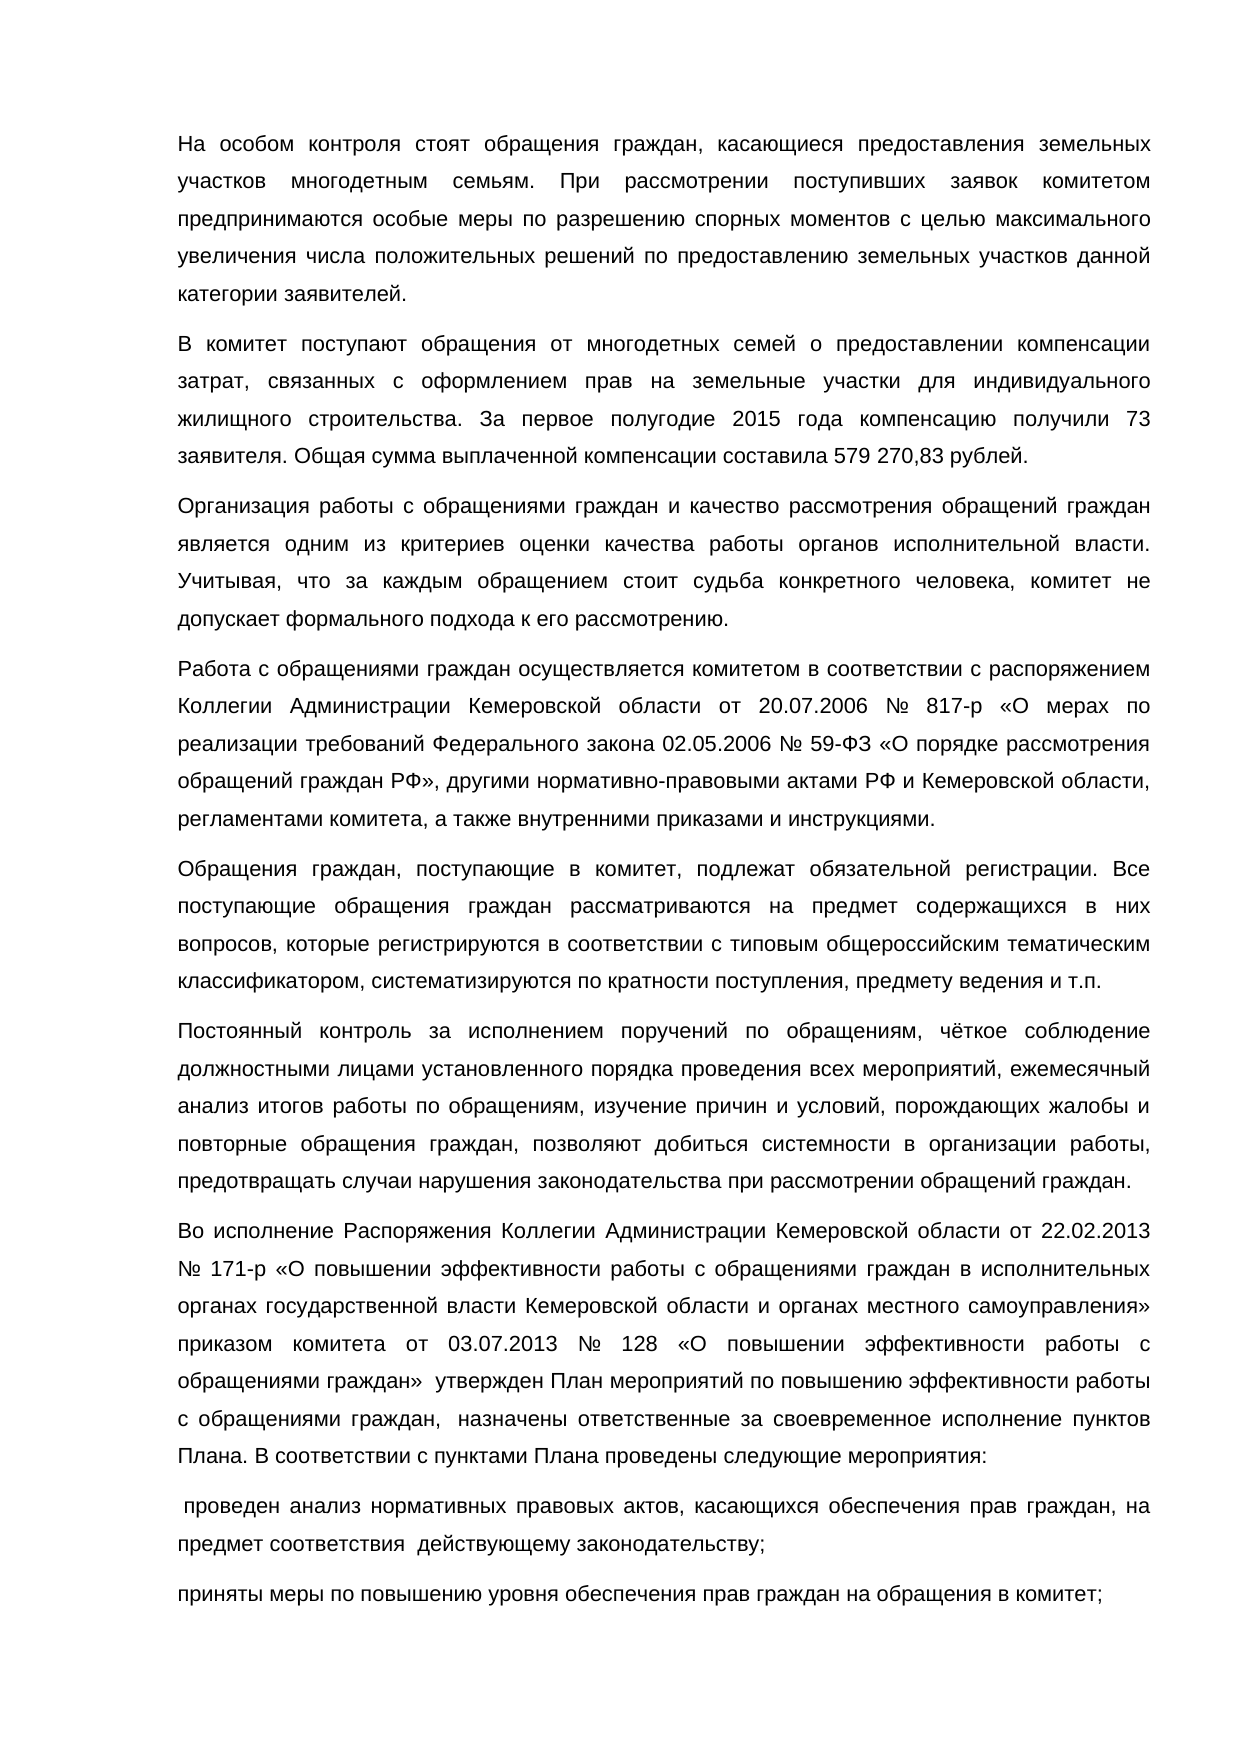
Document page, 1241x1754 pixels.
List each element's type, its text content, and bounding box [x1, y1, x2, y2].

text Во исполнение Распоряжения Коллегии Администрации Кемеровской области от 22.02.2013 № 171-р «О повышении эффективности работы с обращениями граждан в исполнительных органах государственной власти Кемеровской области и органах местного самоуправления» приказом комитета от 03.07.2013 № 128 «О повышении эффективности работы с обращениями граждан» утвержден План мероприятий по повышению эффективности работы с обращениями граждан, назначены ответственные за своевременное исполнение пунктов Плана. В соответствии с пунктами Плана проведены следующие мероприятия: [177, 1206, 1152, 1468]
text Работа с обращениями граждан осуществляется комитетом в соответствии с распоряжением Коллегии Администрации Кемеровской области от 20.07.2006 № 817-р «О мерах по реализации требований Федерального закона 02.05.2006 № 59-ФЗ «О порядке рассмотрения обращений граждан РФ», другими нормативно-правовыми актами РФ и Кемеровской области, регламентами комитета, а также внутренними приказами и инструкциями. [177, 643, 1152, 831]
text проведен анализ нормативных правовых актов, касающихся обеспечения прав граждан, на предмет соответствия действующему законодательству; [177, 1481, 1152, 1556]
text Организация работы с обращениями граждан и качество рассмотрения обращений граждан является одним из критериев оценки качества работы органов исполнительной власти. Учитывая, что за каждым обращением стоит судьба конкретного человека, комитет не допускает формального подхода к его рассмотрению. [177, 481, 1152, 631]
text На особом контроля стоят обращения граждан, касающиеся предоставления земельных участков многодетным семьям. При рассмотрении поступивших заявок комитетом предпринимаются особые меры по разрешению спорных моментов с целью максимального увеличения числа положительных решений по предоставлению земельных участков данной категории заявителей. [177, 118, 1152, 306]
text Постоянный контроль за исполнением поручений по обращениям, чёткое соблюдение должностными лицами установленного порядка проведения всех мероприятий, ежемесячный анализ итогов работы по обращениям, изучение причин и условий, порождающих жалобы и повторные обращения граждан, позволяют добиться системности в организации работы, предотвращать случаи нарушения законодательства при рассмотрении обращений граждан. [177, 1006, 1152, 1193]
text Обращения граждан, поступающие в комитет, подлежат обязательной регистрации. Все поступающие обращения граждан рассматриваются на предмет содержащихся в них вопросов, которые регистрируются в соответствии с типовым общероссийским тематическим классификатором, систематизируются по кратности поступления, предмету ведения и т.п. [177, 843, 1152, 993]
text приняты меры по повышению уровня обеспечения прав граждан на обращения в комитет; [177, 1568, 1152, 1606]
text В комитет поступают обращения от многодетных семей о предоставлении компенсации затрат, связанных с оформлением прав на земельные участки для индивидуального жилищного строительства. За первое полугодие 2015 года компенсацию получили 73 заявителя. Общая сумма выплаченной компенсации составила 579 270,83 рублей. [177, 318, 1152, 468]
